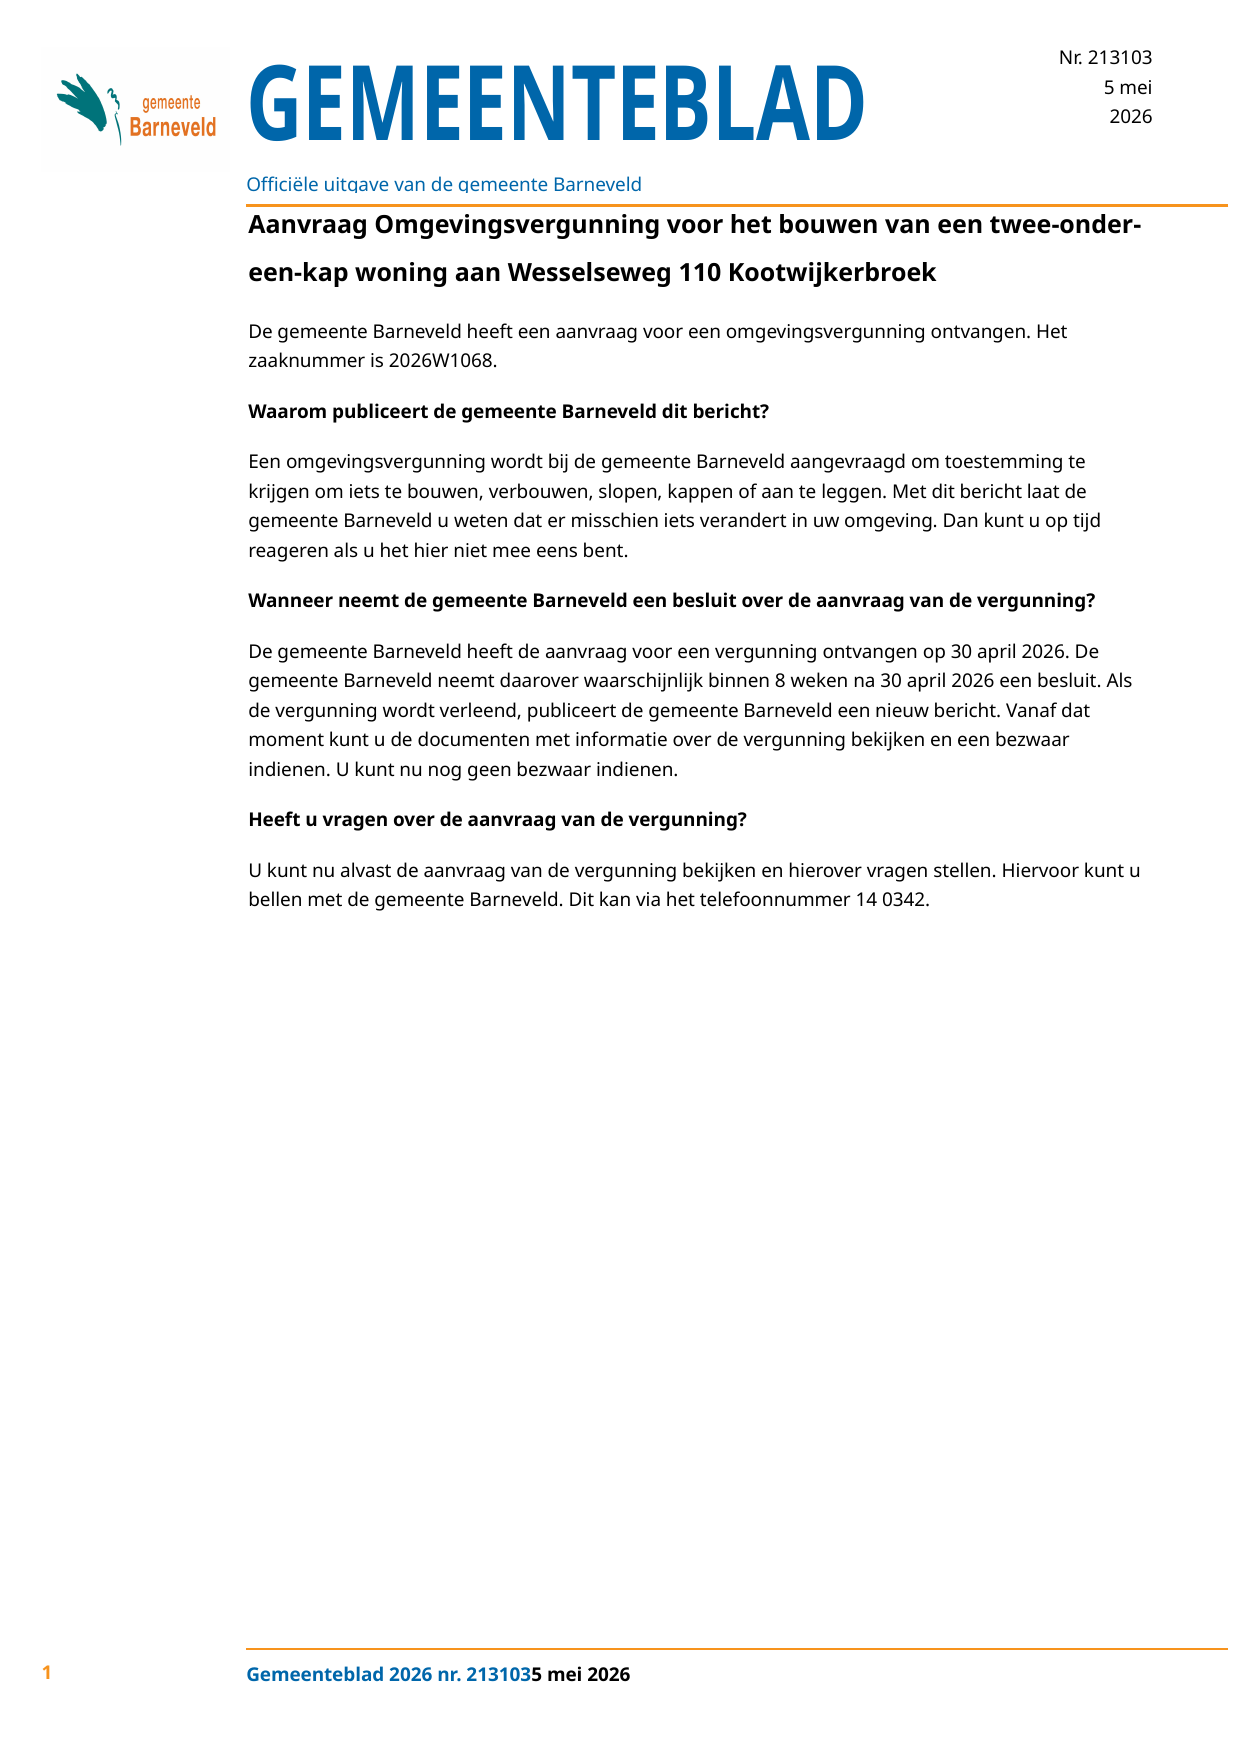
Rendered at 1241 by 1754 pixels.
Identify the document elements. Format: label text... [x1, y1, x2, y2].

picture [41, 47, 231, 172]
text Een omgevingsvergunning wordt bij de gemeente Barneveld aangevraagd om toestemming te krijgen om iets te bouwen, verbouwen, slopen, kappen of aan te leggen. Met dit bericht laat de gemeente Barneveld u weten dat er misschien iets verandert in uw omgeving. Dan kunt u op tijd reageren als u het hier niet mee eens bent. [248, 448, 1152, 563]
text Aanvraag Omgevingsvergunning voor het bouwen van een twee-onder-een-kap woning aan Wesselseweg 110 Kootwijkerbroek [248, 207, 1152, 288]
text Heeft u vragen over de aanvraag van de vergunning? [248, 807, 1152, 832]
text Waarom publiceert de gemeente Barneveld dit bericht? [248, 398, 1152, 424]
text De gemeente Barneveld heeft de aanvraag voor een vergunning ontvangen op 30 april 2026. De gemeente Barneveld neemt daarover waarschijnlijk binnen 8 weken na 30 april 2026 een besluit. Als de vergunning wordt verleend, publiceert de gemeente Barneveld een nieuw bericht. Vanaf dat moment kunt u de documenten met informatie over de vergunning bekijken en een bezwaar indienen. U kunt nu nog geen bezwaar indienen. [248, 638, 1152, 782]
text De gemeente Barneveld heeft een aanvraag voor een omgevingsvergunning ontvangen. Het zaaknummer is 2026W1068. [248, 318, 1152, 373]
text Wanneer neemt de gemeente Barneveld een besluit over de aanvraag van de vergunning? [248, 587, 1152, 613]
text U kunt nu alvast de aanvraag van de vergunning bekijken en hierover vragen stellen. Hiervoor kunt u bellen met de gemeente Barneveld. Dit kan via het telefoonnummer 14 0342. [248, 857, 1152, 912]
